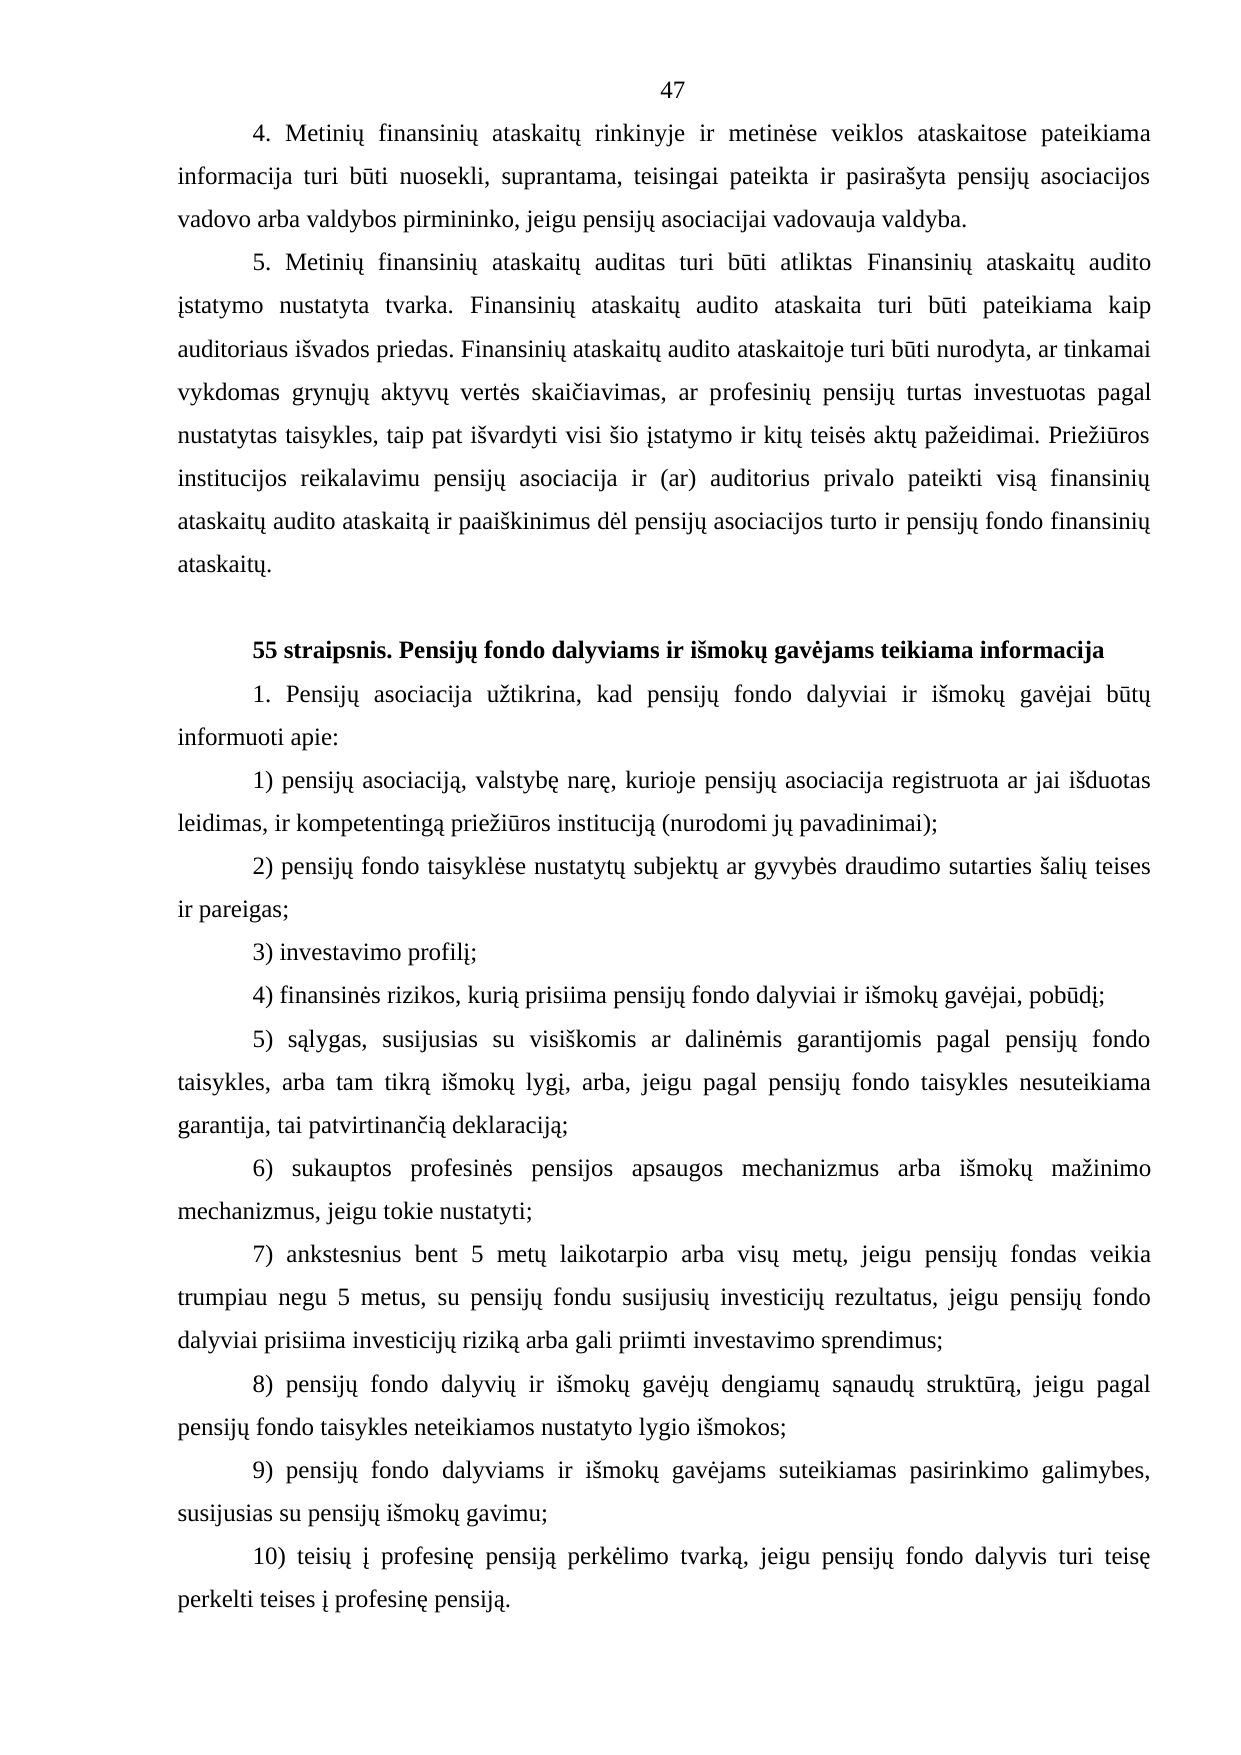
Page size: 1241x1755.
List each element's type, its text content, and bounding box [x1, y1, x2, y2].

text 1. Pensijų asociacija užtikrina, kad pensijų fondo dalyviai ir išmokų gavėjai būtų informuoti apie: [177, 679, 1152, 751]
text 55 straipsnis. Pensijų fondo dalyviams ir išmokų gavėjams teikiama informacija [177, 636, 1152, 664]
text 3) investavimo profilį; [177, 937, 1152, 966]
text 4. Metinių finansinių ataskaitų rinkinyje ir metinėse veiklos ataskaitose pateikiama informacija turi būti nuosekli, suprantama, teisingai pateikta ir pasirašyta pensijų asociacijos vadovo arba valdybos pirmininko, jeigu pensijų asociacijai vadovauja valdyba. [177, 118, 1152, 233]
text 10) teisių į profesinę pensiją perkėlimo tvarką, jeigu pensijų fondo dalyvis turi teisę perkelti teises į profesinę pensiją. [177, 1541, 1152, 1613]
text 9) pensijų fondo dalyviams ir išmokų gavėjams suteikiamas pasirinkimo galimybes, susijusias su pensijų išmokų gavimu; [177, 1455, 1152, 1527]
text 1) pensijų asociaciją, valstybę narę, kurioje pensijų asociacija registruota ar jai išduotas leidimas, ir kompetentingą priežiūros instituciją (nurodomi jų pavadinimai); [177, 765, 1152, 837]
text 7) ankstesnius bent 5 metų laikotarpio arba visų metų, jeigu pensijų fondas veikia trumpiau negu 5 metus, su pensijų fondu susijusių investicijų rezultatus, jeigu pensijų fondo dalyviai prisiima investicijų riziką arba gali priimti investavimo sprendimus; [177, 1239, 1152, 1354]
text 2) pensijų fondo taisyklėse nustatytų subjektų ar gyvybės draudimo sutarties šalių teises ir pareigas; [177, 851, 1152, 923]
text 8) pensijų fondo dalyvių ir išmokų gavėjų dengiamų sąnaudų struktūrą, jeigu pagal pensijų fondo taisykles neteikiamos nustatyto lygio išmokos; [177, 1369, 1152, 1441]
text 6) sukauptos profesinės pensijos apsaugos mechanizmus arba išmokų mažinimo mechanizmus, jeigu tokie nustatyti; [177, 1153, 1152, 1225]
text 5. Metinių finansinių ataskaitų auditas turi būti atliktas Finansinių ataskaitų audito įstatymo nustatyta tvarka. Finansinių ataskaitų audito ataskaita turi būti pateikiama kaip auditoriaus išvados priedas. Finansinių ataskaitų audito ataskaitoje turi būti nurodyta, ar tinkamai vykdomas grynųjų aktyvų vertės skaičiavimas, ar profesinių pensijų turtas investuotas pagal nustatytas taisykles, taip pat išvardyti visi šio įstatymo ir kitų teisės aktų pažeidimai. Priežiūros institucijos reikalavimu pensijų asociacija ir (ar) auditorius privalo pateikti visą finansinių ataskaitų audito ataskaitą ir paaiškinimus dėl pensijų asociacijos turto ir pensijų fondo finansinių ataskaitų. [177, 247, 1152, 578]
text 5) sąlygas, susijusias su visiškomis ar dalinėmis garantijomis pagal pensijų fondo taisykles, arba tam tikrą išmokų lygį, arba, jeigu pagal pensijų fondo taisykles nesuteikiama garantija, tai patvirtinančią deklaraciją; [177, 1024, 1152, 1139]
text 4) finansinės rizikos, kurią prisiima pensijų fondo dalyviai ir išmokų gavėjai, pobūdį; [177, 981, 1152, 1009]
